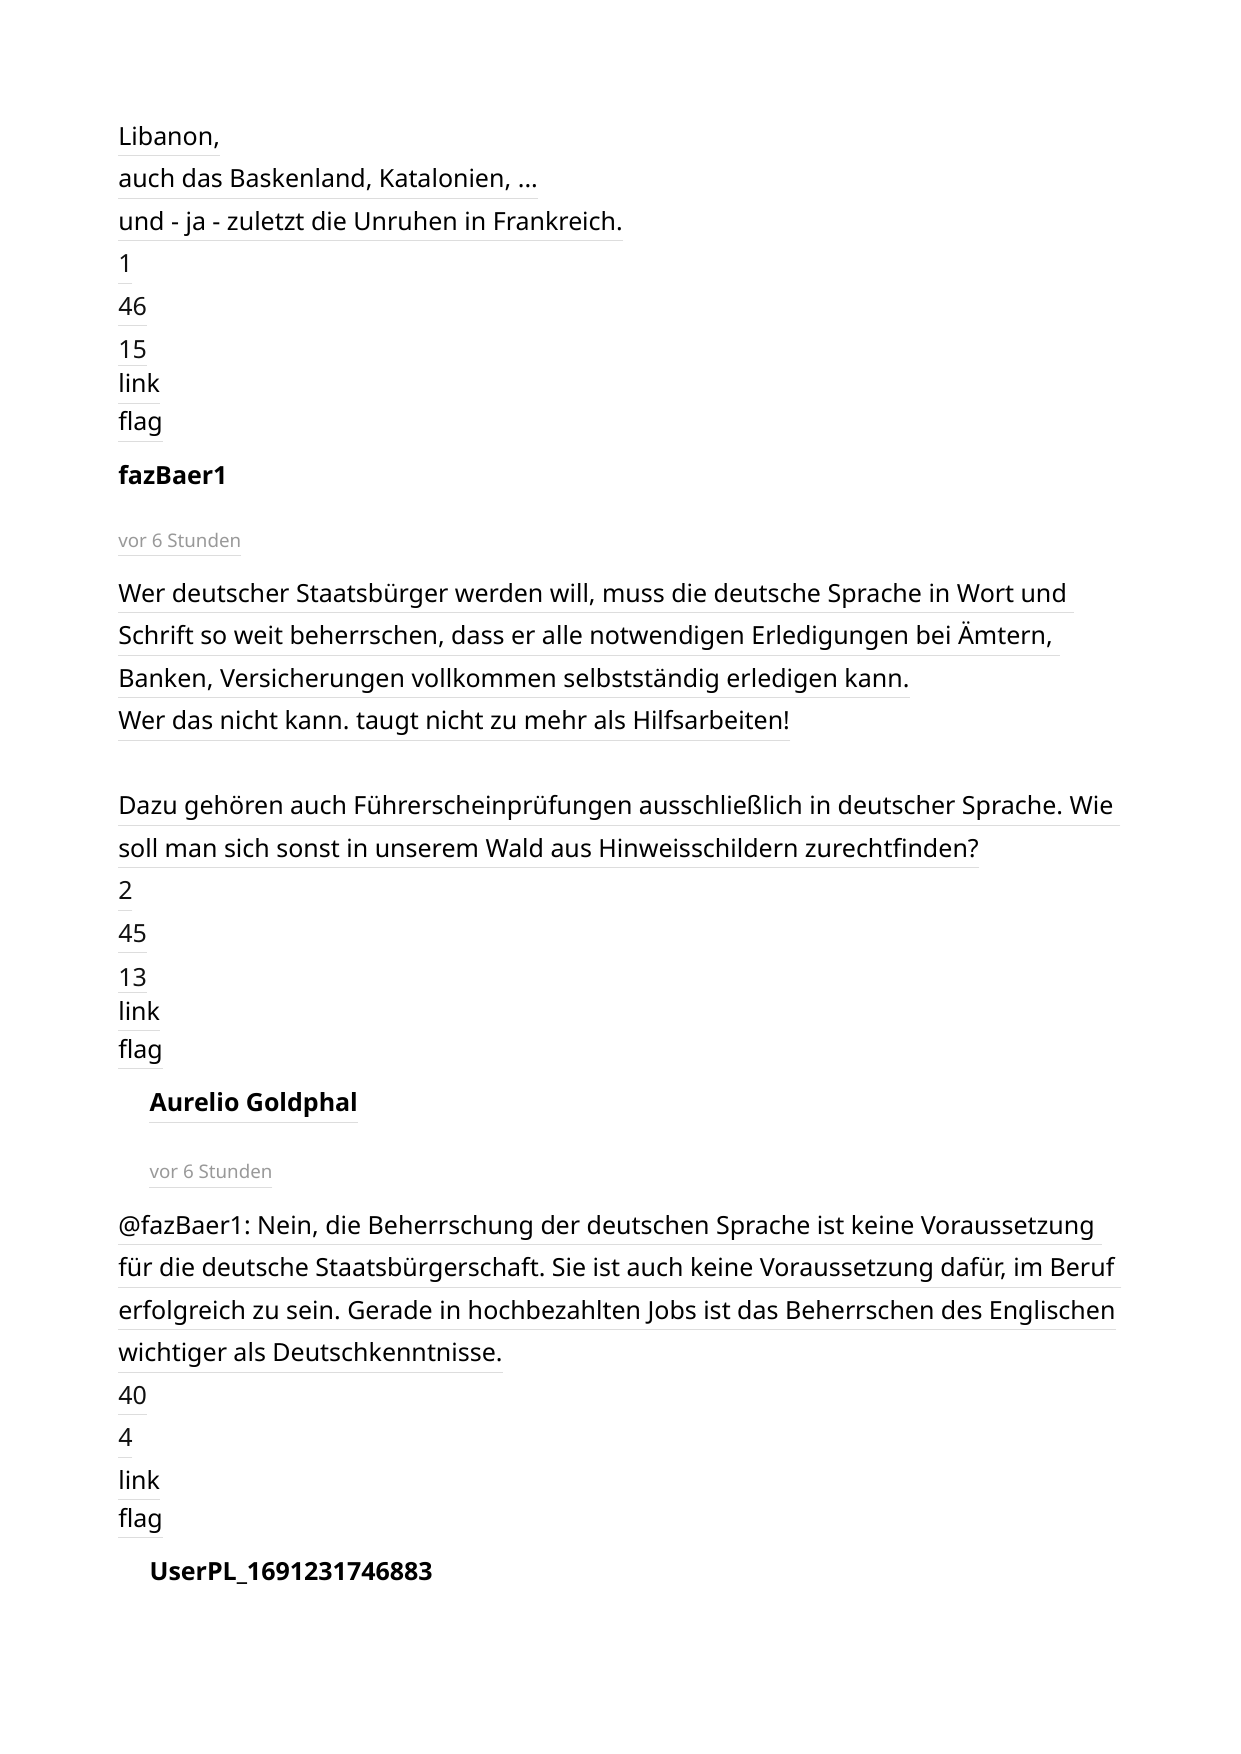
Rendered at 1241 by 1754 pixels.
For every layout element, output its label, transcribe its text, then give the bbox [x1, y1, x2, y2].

text erfolgreich zu sein. Gerade in hochbezahlten Jobs ist das Beherrschen des Englischen wichtiger als Deutschkenntnisse. [118, 1288, 1122, 1373]
text Aurelio Goldphal [149, 1085, 1122, 1123]
text link [118, 1462, 1122, 1500]
text 40 [118, 1377, 1122, 1415]
text flag [118, 1031, 1122, 1069]
text link [118, 366, 1122, 404]
text Libanon, auch das Baskenland, Katalonien, ... und - ja - zuletzt die Unruhen in Frankreich. [118, 118, 1122, 241]
text 13 [118, 958, 1122, 993]
text fazBaer1 [118, 458, 1122, 492]
text 1 [118, 246, 1122, 284]
text vor 6 Stunden [149, 1159, 1117, 1188]
text 45 [118, 916, 1122, 953]
text flag [118, 404, 1122, 442]
text vor 6 Stunden [118, 527, 1117, 556]
text link [118, 993, 1122, 1031]
text 15 [118, 331, 1122, 366]
text @fazBaer1: Nein, die Beherrschung der deutschen Sprache ist keine Voraussetzung für die deutsche Staatsbürgerschaft. Sie ist auch keine Voraussetzung dafür, im Beruf [118, 1207, 1122, 1287]
text Wer deutscher Staatsbürger werden will, muss die deutsche Sprache in Wort und Schrift so weit beherrschen, dass er alle notwendigen Erledigungen bei Ämtern, Banken, Versicherungen vollkommen selbstständig erledigen kann. Wer das nicht kann. taugt nicht zu mehr als Hilfsarbeiten! Dazu gehören auch Führerscheinprüfungen ausschließlich in deutscher Sprache. Wie soll man sich sonst in unserem Wald aus Hinweisschildern zurechtfinden? [118, 576, 1122, 868]
text 2 [118, 873, 1122, 911]
text UserPL_1691231746883 [149, 1554, 1122, 1588]
text 4 [118, 1420, 1122, 1458]
text 46 [118, 288, 1122, 326]
text flag [118, 1500, 1122, 1538]
